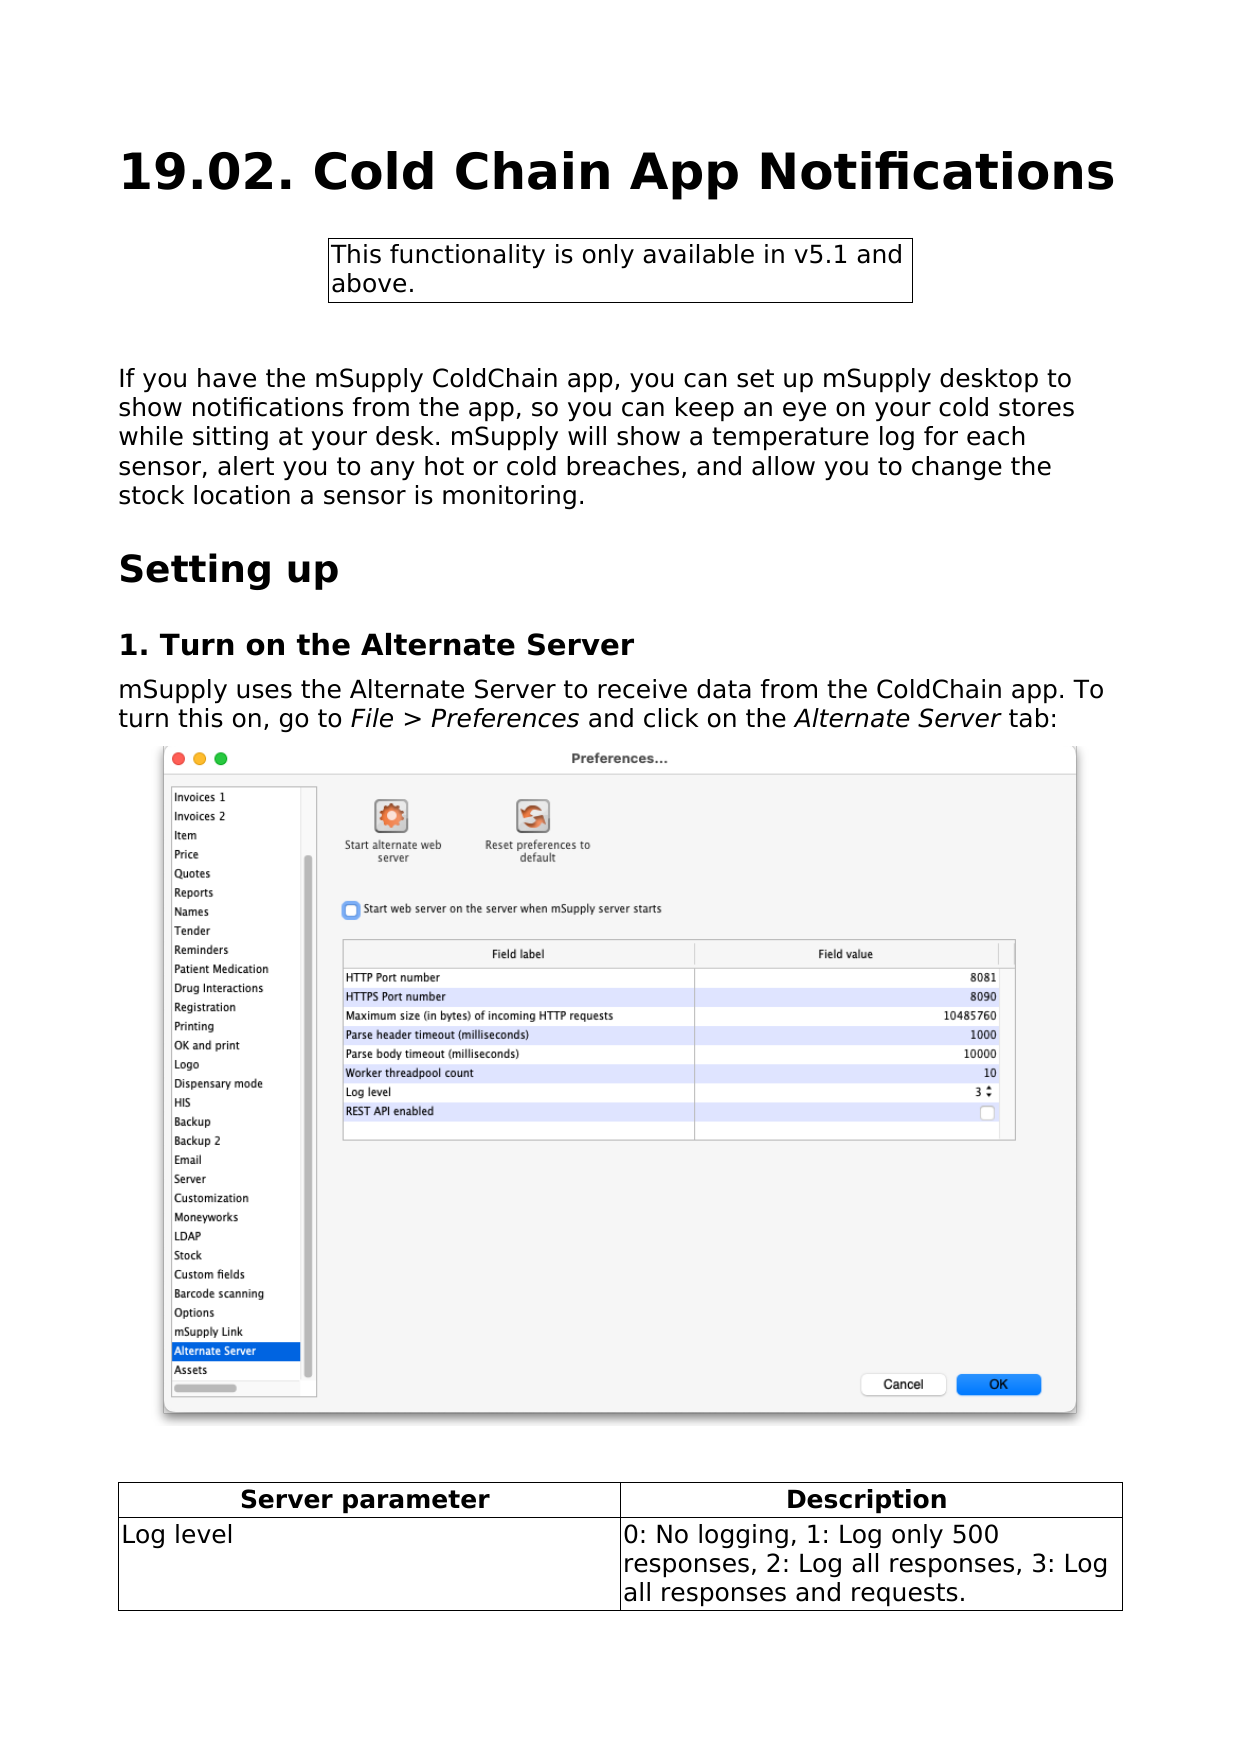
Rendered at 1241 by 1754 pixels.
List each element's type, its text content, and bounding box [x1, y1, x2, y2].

text If you have the mSupply ColdChain app, you can set up mSupply desktop to show notifications from the app, so you can keep an eye on your cold stores while sitting at your desk. mSupply will show a temperature log for each sensor, alert you to any hot or cold breaches, and allow you to change the stock location a sensor is monitoring. [118, 364, 1122, 510]
subtitle 1. Turn on the Alternate Server [118, 629, 1122, 663]
text mSupply uses the Alternate Server to receive data from the ColdChain app. To turn this on, go to File > Preferences and click on the Alternate Server tab: [118, 675, 1122, 733]
picture [151, 746, 1089, 1426]
table_header Description [621, 1483, 1122, 1517]
table_header Server parameter [119, 1483, 620, 1517]
subtitle Setting up [118, 548, 1122, 591]
table_cell 0: No logging, 1: Log only 500 responses, 2: Log all responses, 3: Log all responses and requests. [621, 1518, 1122, 1610]
table_header This functionality is only available in v5.1 and above. [329, 239, 912, 302]
table_cell Log level [119, 1518, 620, 1610]
subtitle 19.02. Cold Chain App Notifications [118, 143, 1122, 201]
